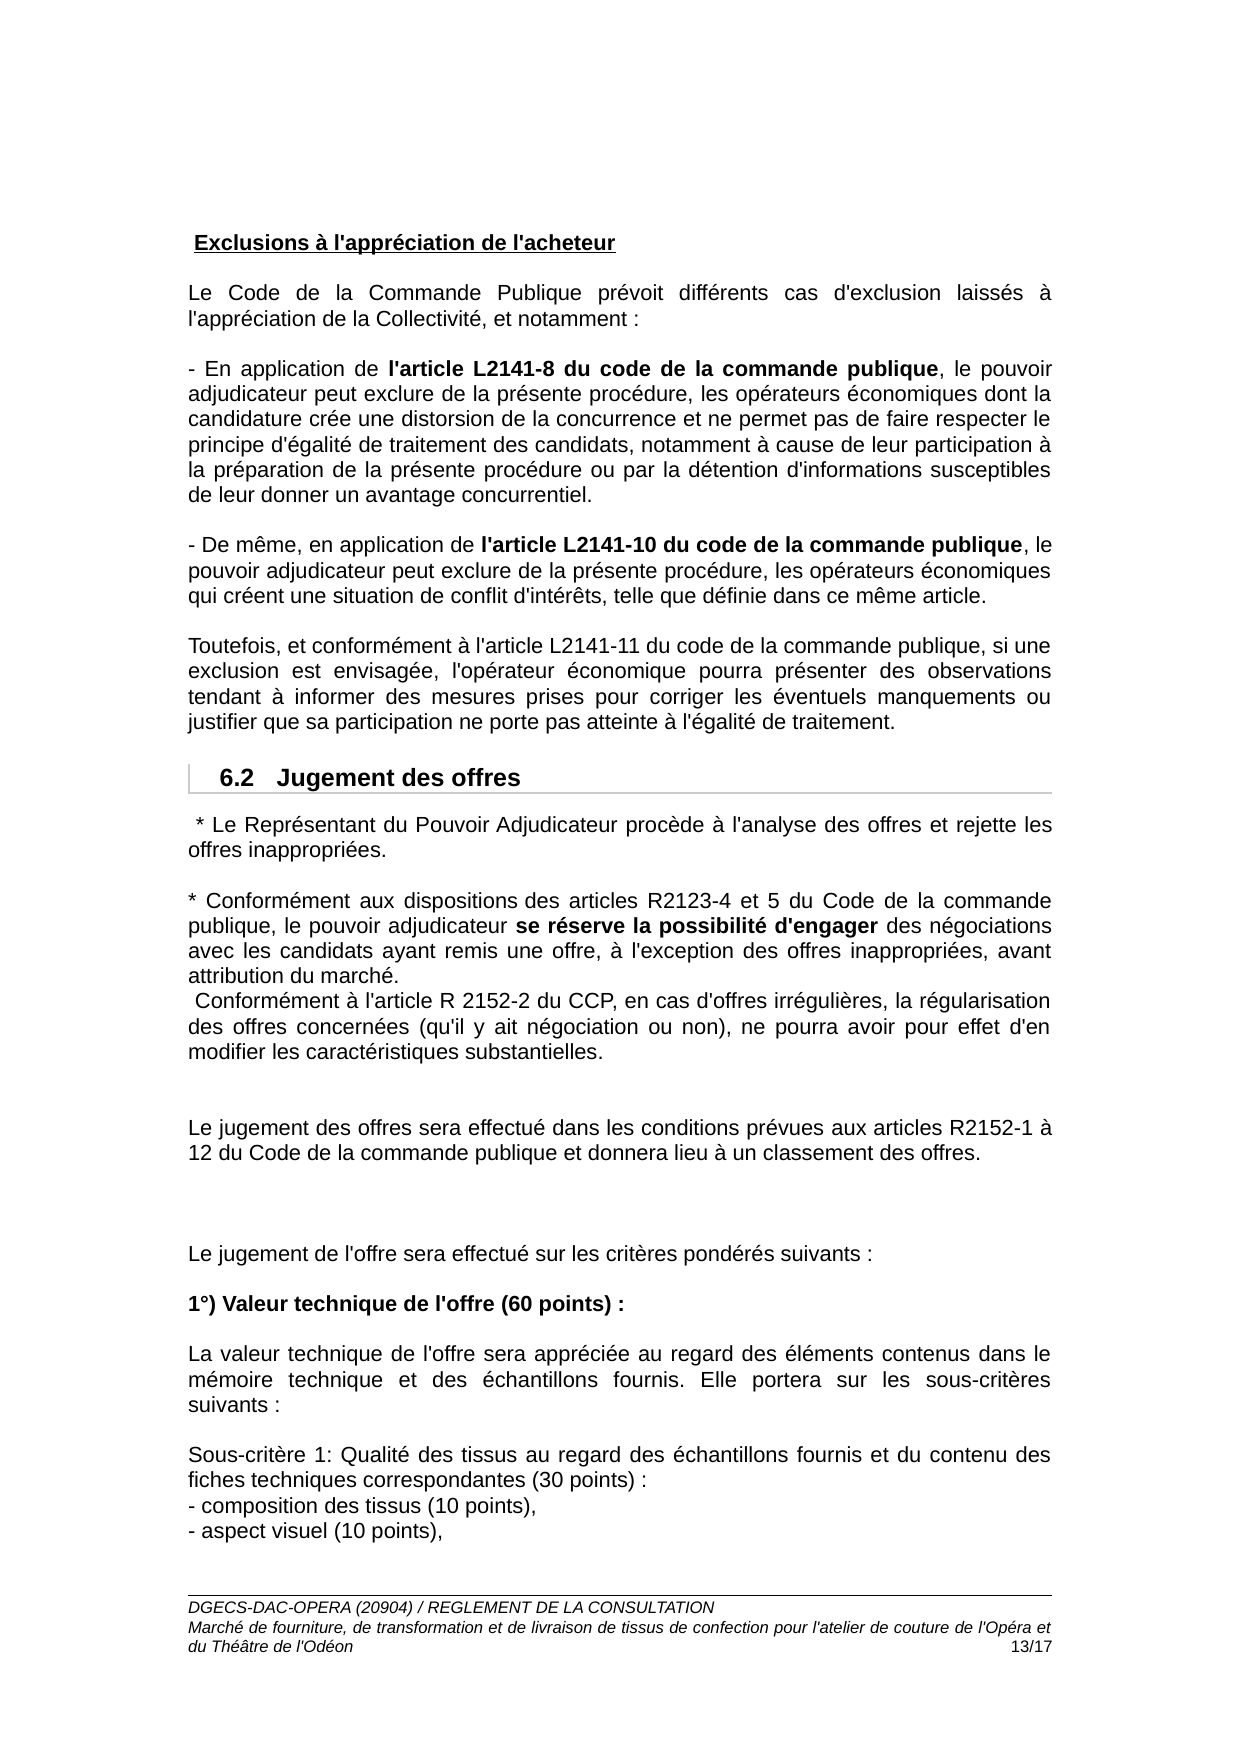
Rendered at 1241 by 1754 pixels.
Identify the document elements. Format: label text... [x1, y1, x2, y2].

text Le jugement de l'offre sera effectué sur les critères pondérés suivants : [188, 1241, 1052, 1266]
text Exclusions à l'appréciation de l'acheteur [188, 230, 1052, 255]
text Le jugement des offres sera effectué dans les conditions prévues aux articles R2152-1 à 12 du Code de la commande publique et donnera lieu à un classement des offres. [188, 1114, 1052, 1165]
text Conformément à l'article R 2152-2 du CCP, en cas d'offres irrégulières, la régularisation des offres concernées (qu'il y ait négociation ou non), ne pourra avoir pour effet d'en modifier les caractéristiques substantielles. [188, 988, 1052, 1064]
subtitle Jugement des offres [188, 763, 1052, 792]
text - En application de l'article L2141-8 du code de la commande publique, le pouvoir adjudicateur peut exclure de la présente procédure, les opérateurs économiques dont la candidature crée une distorsion de la concurrence et ne permet pas de faire respecter le principe d'égalité de traitement des candidats, notamment à cause de leur participation à la préparation de la présente procédure ou par la détention d'informations susceptibles de leur donner un avantage concurrentiel. [188, 356, 1052, 507]
text * Conformément aux dispositions des articles R2123-4 et 5 du Code de la commande publique, le pouvoir adjudicateur se réserve la possibilité d'engager des négociations avec les candidats ayant remis une offre, à l'exception des offres inappropriées, avant attribution du marché. [188, 888, 1052, 988]
text Toutefois, et conformément à l'article L2141-11 du code de la commande publique, si une exclusion est envisagée, l'opérateur économique pourra présenter des observations tendant à informer des mesures prises pour corriger les éventuels manquements ou justifier que sa participation ne porte pas atteinte à l'égalité de traitement. [188, 633, 1052, 734]
text - composition des tissus (10 points), [188, 1493, 1052, 1518]
text - De même, en application de l'article L2141-10 du code de la commande publique, le pouvoir adjudicateur peut exclure de la présente procédure, les opérateurs économiques qui créent une situation de conflit d'intérêts, telle que définie dans ce même article. [188, 532, 1052, 608]
text Le Code de la Commande Publique prévoit différents cas d'exclusion laissés à l'appréciation de la Collectivité, et notamment : [188, 280, 1052, 331]
text - aspect visuel (10 points), [188, 1518, 1052, 1543]
text Sous-critère 1: Qualité des tissus au regard des échantillons fournis et du contenu des fiches techniques correspondantes (30 points) : [188, 1442, 1052, 1493]
text * Le Représentant du Pouvoir Adjudicateur procède à l'analyse des offres et rejette les offres inappropriées. [188, 812, 1052, 862]
text La valeur technique de l'offre sera appréciée au regard des éléments contenus dans le mémoire technique et des échantillons fournis. Elle portera sur les sous-critères suivants : [188, 1341, 1052, 1417]
text 1°) Valeur technique de l'offre (60 points) : [188, 1291, 1052, 1316]
